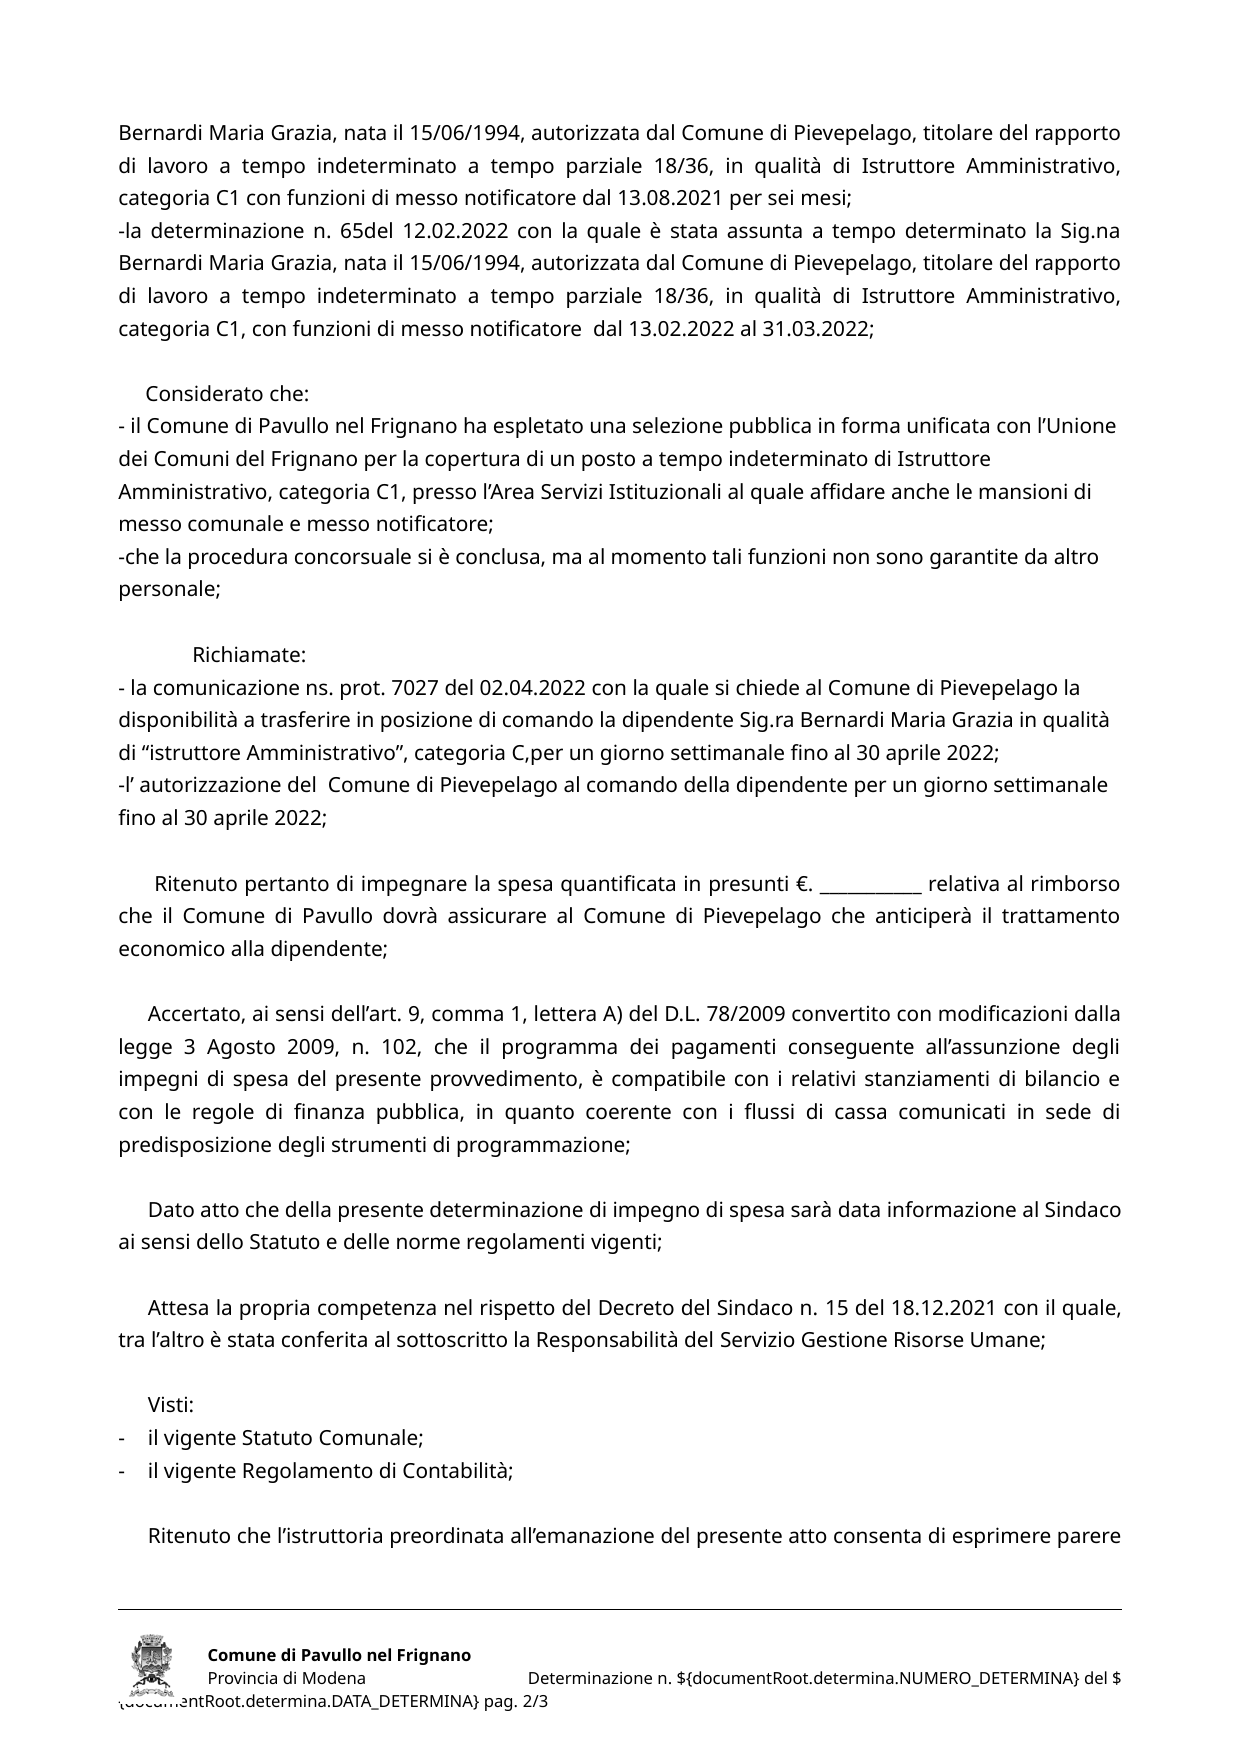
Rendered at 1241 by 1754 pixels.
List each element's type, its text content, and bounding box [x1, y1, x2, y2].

text Bernardi Maria Grazia, nata il 15/06/1994, autorizzata dal Comune di Pievepelago, titolare del rapporto di lavoro a tempo indeterminato a tempo parziale 18/36, in qualità di Istruttore Amministrativo, categoria C1 con funzioni di messo notificatore dal 13.08.2021 per sei mesi; [118, 118, 1122, 212]
text Ritenuto che l’istruttoria preordinata all’emanazione del presente atto consenta di esprimere parere [118, 1521, 1122, 1549]
text Visti: [118, 1391, 1122, 1419]
list il vigente Statuto Comunale; [118, 1423, 1122, 1452]
text Attesa la propria competenza nel rispetto del Decreto del Sindaco n. 15 del 18.12.2021 con il quale, tra l’altro è stata conferita al sottoscritto la Responsabilità del Servizio Gestione Risorse Umane; [118, 1293, 1122, 1354]
text Richiamate: [118, 640, 1122, 669]
text -che la procedura concorsuale si è conclusa, ma al momento tali funzioni non sono garantite da altro personale; [118, 542, 1122, 603]
text -la determinazione n. 65del 12.02.2022 con la quale è stata assunta a tempo determinato la Sig.na Bernardi Maria Grazia, nata il 15/06/1994, autorizzata dal Comune di Pievepelago, titolare del rapporto di lavoro a tempo indeterminato a tempo parziale 18/36, in qualità di Istruttore Amministrativo, categoria C1, con funzioni di messo notificatore dal 13.02.2022 al 31.03.2022; [118, 216, 1122, 342]
list il vigente Regolamento di Contabilità; [118, 1456, 1122, 1484]
text Dato atto che della presente determinazione di impegno di spesa sarà data informazione al Sindaco ai sensi dello Statuto e delle norme regolamenti vigenti; [118, 1195, 1122, 1256]
text Ritenuto pertanto di impegnare la spesa quantificata in presunti €. ___________ relativa al rimborso che il Comune di Pavullo dovrà assicurare al Comune di Pievepelago che anticiperà il trattamento economico alla dipendente; [118, 869, 1122, 962]
text Accertato, ai sensi dell’art. 9, comma 1, lettera A) del D.L. 78/2009 convertito con modificazioni dalla legge 3 Agosto 2009, n. 102, che il programma dei pagamenti conseguente all’assunzione degli impegni di spesa del presente provvedimento, è compatibile con i relativi stanziamenti di bilancio e con le regole di finanza pubblica, in quanto coerente con i flussi di cassa comunicati in sede di predisposizione degli strumenti di programmazione; [118, 999, 1122, 1158]
text - il Comune di Pavullo nel Frignano ha espletato una selezione pubblica in forma unificata con l’Unione dei Comuni del Frignano per la copertura di un posto a tempo indeterminato di Istruttore Amministrativo, categoria C1, presso l’Area Servizi Istituzionali al quale affidare anche le mansioni di messo comunale e messo notificatore; [118, 412, 1122, 538]
text -l’ autorizzazione del Comune di Pievepelago al comando della dipendente per un giorno settimanale fino al 30 aprile 2022; [118, 771, 1122, 832]
text Considerato che: [118, 379, 1122, 407]
picture [120, 1631, 183, 1704]
text - la comunicazione ns. prot. 7027 del 02.04.2022 con la quale si chiede al Comune di Pievepelago la disponibilità a trasferire in posizione di comando la dipendente Sig.ra Bernardi Maria Grazia in qualità di “istruttore Amministrativo”, categoria C,per un giorno settimanale fino al 30 aprile 2022; [118, 673, 1122, 766]
